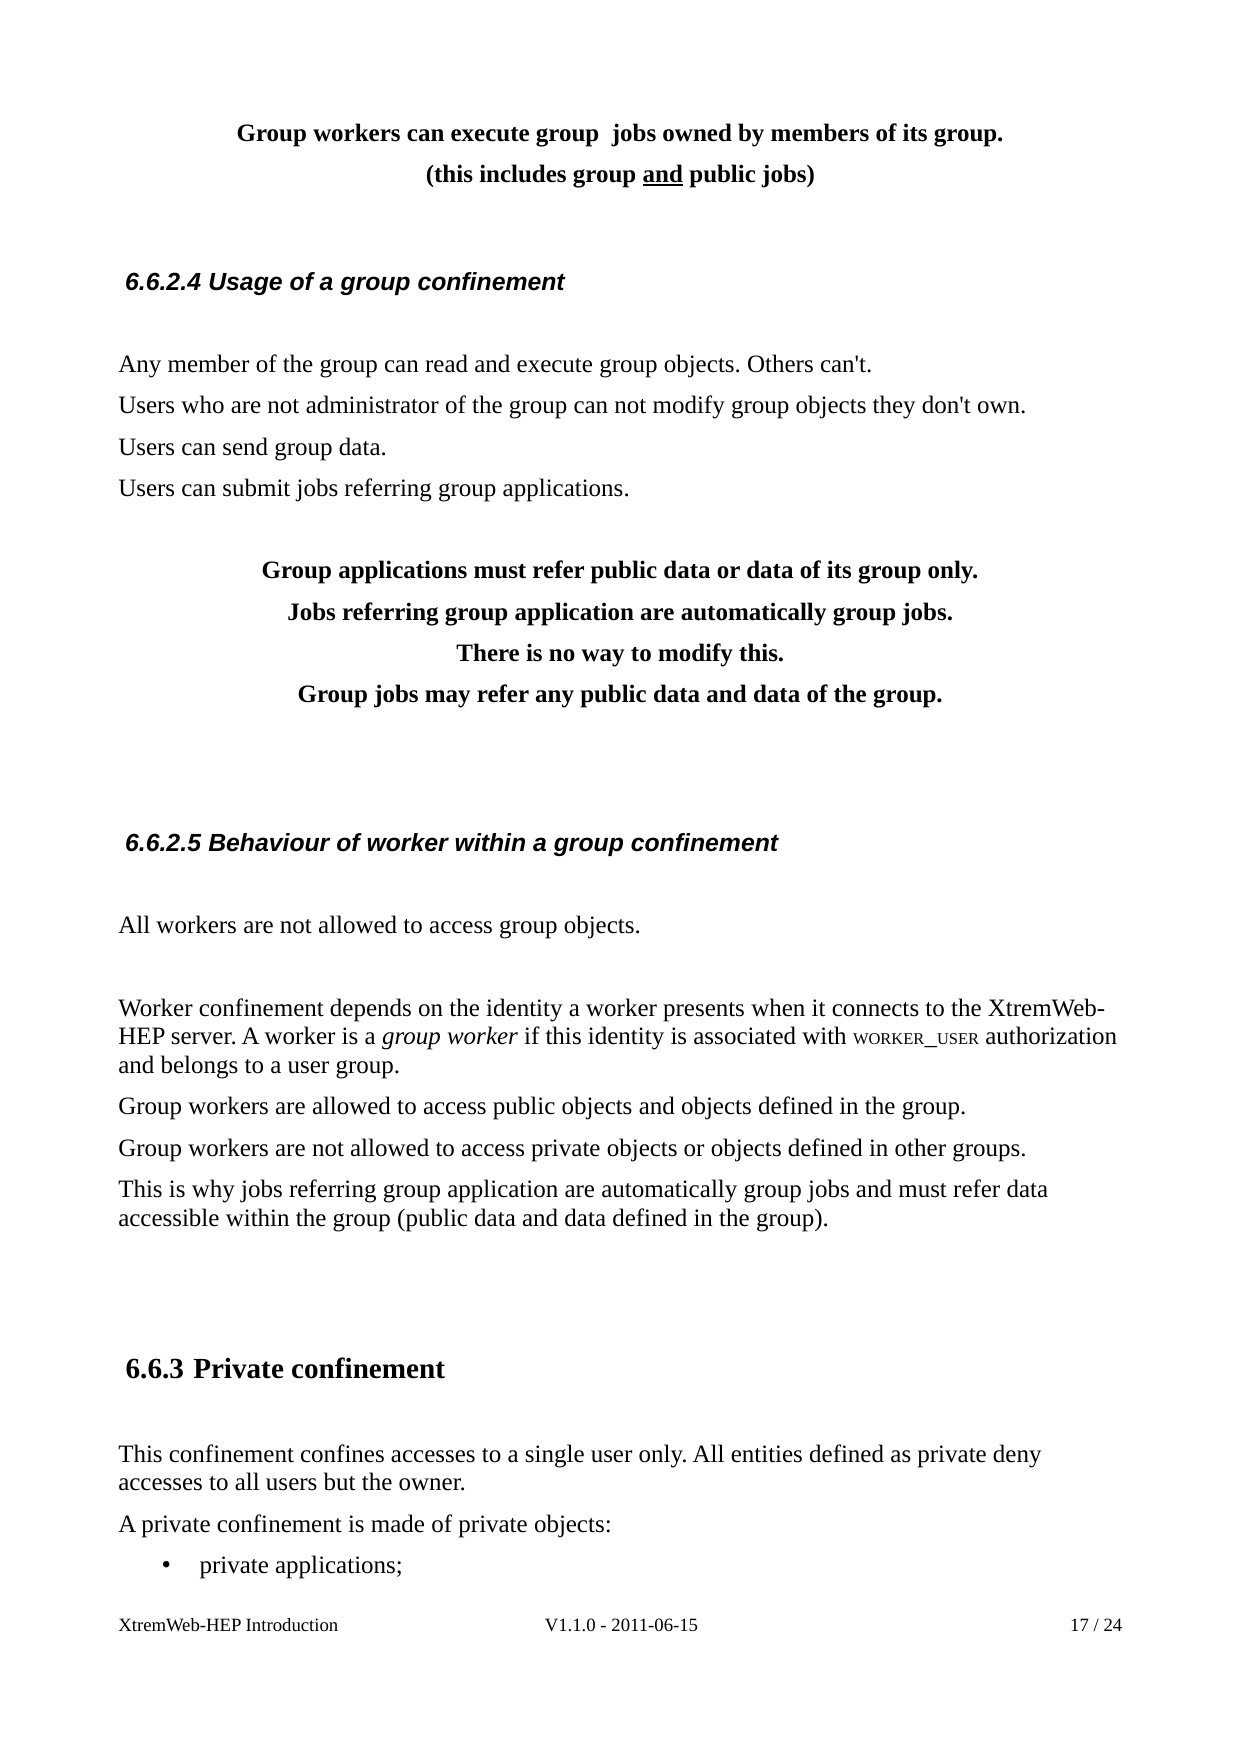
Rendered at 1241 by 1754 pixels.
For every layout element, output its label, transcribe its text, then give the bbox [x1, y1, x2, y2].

text Group workers are not allowed to access private objects or objects defined in other groups. [118, 1133, 1122, 1161]
text Jobs referring group application are automatically group jobs. [179, 597, 1061, 625]
subtitle Usage of a group confinement [118, 267, 1122, 295]
text Group applications must refer public data or data of its group only. [179, 555, 1061, 584]
text (this includes group and public jobs) [179, 159, 1061, 188]
text Group workers can execute group jobs owned by members of its group. [179, 118, 1061, 147]
text Any member of the group can read and execute group objects. Others can't. [118, 349, 1122, 378]
list private applications; [162, 1550, 1122, 1579]
text Group jobs may refer any public data and data of the group. [179, 679, 1061, 708]
subtitle Private confinement [118, 1351, 1122, 1385]
text All workers are not allowed to access group objects. [118, 910, 1122, 939]
text A private confinement is made of private objects: [118, 1509, 1122, 1537]
text Worker confinement depends on the identity a worker presents when it connects to the XtremWeb-HEP server. A worker is a group worker if this identity is associated with worker_user authorization and belongs to a user group. [118, 993, 1122, 1079]
text Users who are not administrator of the group can not modify group objects they don't own. [118, 390, 1122, 419]
text This is why jobs referring group application are automatically group jobs and must refer data accessible within the group (public data and data defined in the group). [118, 1174, 1122, 1231]
text Users can submit jobs referring group applications. [118, 473, 1122, 502]
text Users can send group data. [118, 432, 1122, 460]
text This confinement confines accesses to a single user only. All entities defined as private deny accesses to all users but the owner. [118, 1439, 1122, 1496]
text Group workers are allowed to access public objects and objects defined in the group. [118, 1091, 1122, 1120]
text There is no way to modify this. [179, 638, 1061, 667]
subtitle Behaviour of worker within a group confinement [118, 828, 1122, 856]
